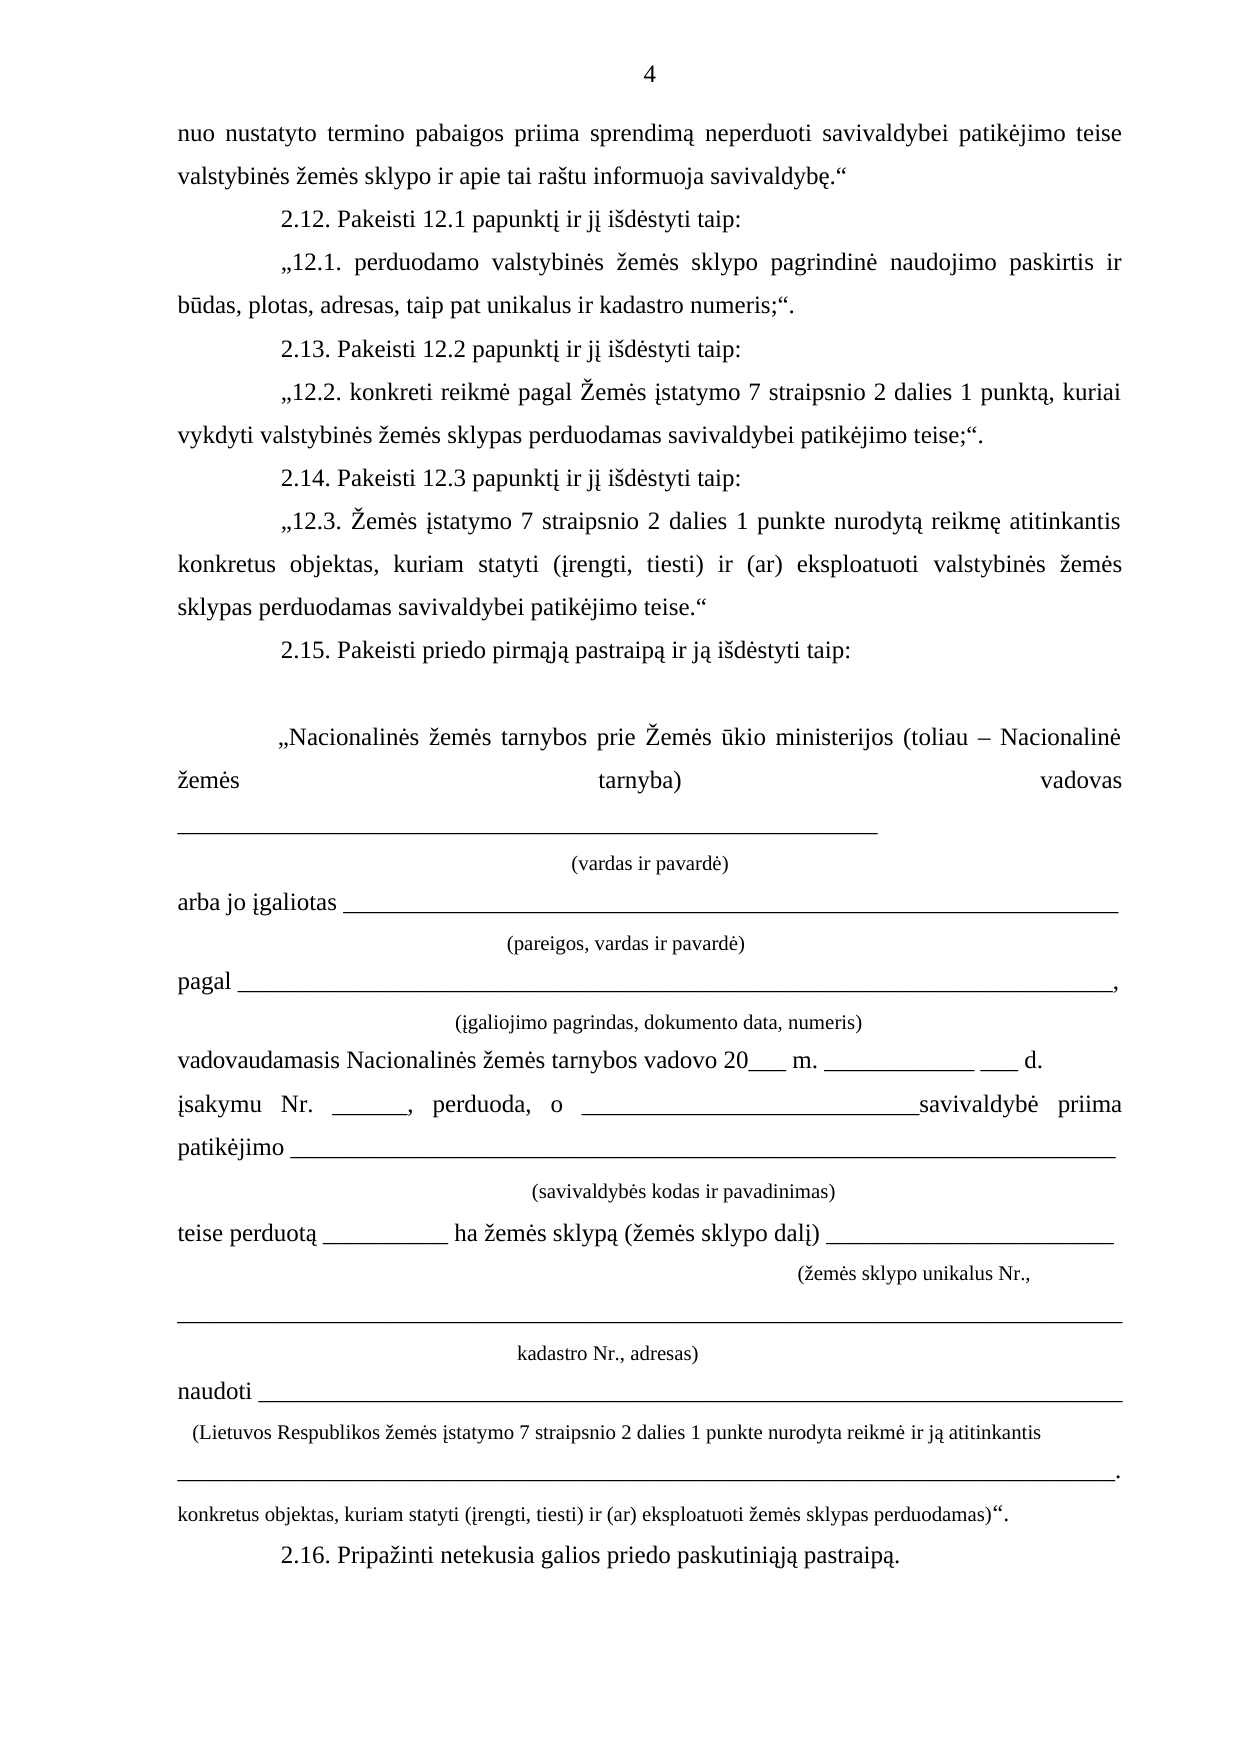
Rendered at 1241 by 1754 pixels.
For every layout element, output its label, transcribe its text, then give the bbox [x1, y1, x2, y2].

text ___________________________________________________________________________. [177, 1456, 1122, 1484]
text „12.3. Žemės įstatymo 7 straipsnio 2 dalies 1 punkte nurodytą reikmę atitinkantis konkretus objektas, kuriam statyti (įrengti, tiesti) ir (ar) eksploatuoti valstybinės žemės sklypas perduodamas savivaldybei patikėjimo teise.“ [177, 506, 1122, 621]
text naudoti [177, 1376, 1122, 1405]
text (įgaliojimo pagrindas, dokumento data, numeris) [177, 1009, 1122, 1034]
text nuo nustatyto termino pabaigos priima sprendimą neperduoti savivaldybei patikėjimo teise valstybinės žemės sklypo ir apie tai raštu informuoja savivaldybę.“ [177, 118, 1122, 190]
text pagal ______________________________________________________________________, [177, 966, 1122, 995]
text (vardas ir pavardė) [177, 851, 1122, 875]
text kadastro Nr., adresas) [177, 1340, 1122, 1364]
text konkretus objektas, kuriam statyti (įrengti, tiesti) ir (ar) eksploatuoti žemės sklypas perduodamas)“. [177, 1499, 1122, 1526]
text (savivaldybės kodas ir pavadinimas) [177, 1175, 1122, 1204]
text (pareigos, vardas ir pavardė) [177, 930, 1122, 954]
text 2.14. Pakeisti 12.3 papunktį ir jį išdėstyti taip: [177, 463, 1122, 492]
text arba jo įgaliotas ______________________________________________________________ [177, 887, 1122, 916]
text 2.12. Pakeisti 12.1 papunktį ir jį išdėstyti taip: [177, 204, 1122, 233]
text 2.16. Pripažinti netekusia galios priedo paskutiniąją pastraipą. [177, 1540, 1122, 1569]
text (žemės sklypo unikalus Nr., [177, 1261, 1122, 1285]
text 2.13. Pakeisti 12.2 papunktį ir jį išdėstyti taip: [177, 334, 1122, 362]
text „12.2. konkreti reikmė pagal Žemės įstatymo 7 straipsnio 2 dalies 1 punktą, kuriai vykdyti valstybinės žemės sklypas perduodamas savivaldybei patikėjimo teise;“. [177, 377, 1122, 449]
text (Lietuvos Respublikos žemės įstatymo 7 straipsnio 2 dalies 1 punkte nurodyta reikmė ir ją atitinkantis [177, 1419, 1122, 1444]
text „12.1. perduodamo valstybinės žemės sklypo pagrindinė naudojimo paskirtis ir būdas, plotas, adresas, taip pat unikalus ir kadastro numeris;“. [177, 247, 1122, 319]
text teise perduotą __________ ha žemės sklypą (žemės sklypo dalį) _______________________ [177, 1218, 1122, 1247]
text 2.15. Pakeisti priedo pirmąją pastraipą ir ją išdėstyti taip: [177, 636, 1122, 664]
text įsakymu Nr. ______, perduoda, o ___________________________savivaldybė priima patikėjimo __________________________________________________________________ [177, 1089, 1122, 1161]
text vadovaudamasis Nacionalinės žemės tarnybos vadovo 20___ m. ____________ ___ d. [177, 1046, 1122, 1074]
text „Nacionalinės žemės tarnybos prie Žemės ūkio ministerijos (toliau – Nacionalinė žemės tarnyba) vadovas ________________________________________________________ [177, 722, 1122, 837]
